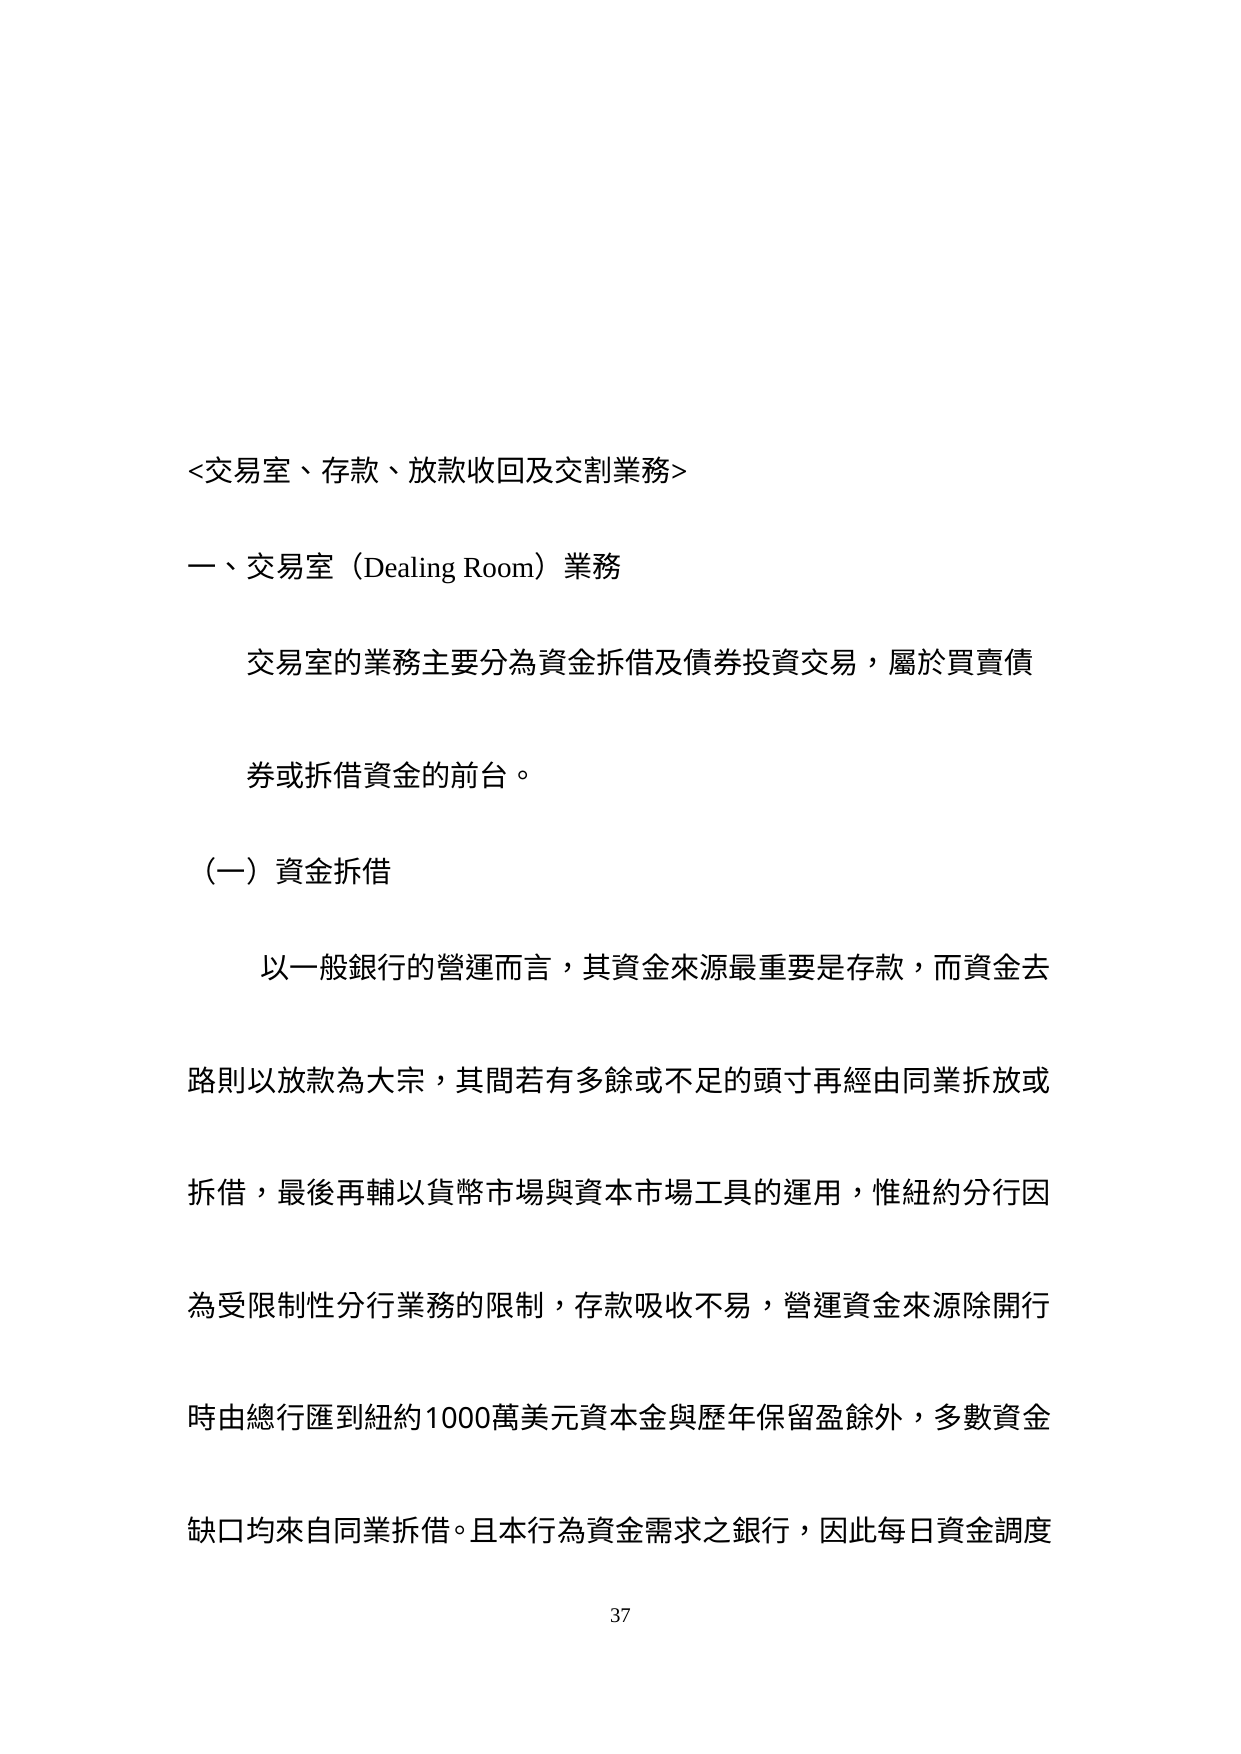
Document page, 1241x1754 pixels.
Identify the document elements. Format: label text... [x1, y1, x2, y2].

text 交易室的業務主要分為資金拆借及債券投資交易，屬於買賣債券或拆借資金的前台。 [246, 623, 1053, 811]
text <交易室、存款、放款收回及交割業務> [187, 431, 1053, 506]
text 以一般銀行的營運而言，其資金來源最重要是存款，而資金去路則以放款為大宗，其間若有多餘或不足的頭寸再經由同業拆放或拆借，最後再輔以貨幣市場與資本市場工具的運用，惟紐約分行因為受限制性分行業務的限制，存款吸收不易，營運資金來源除開行時由總行匯到紐約1000萬美元資本金與歷年保留盈餘外，多數資金缺口均來自同業拆借。且本行為資金需求之銀行，因此每日資金調度的安排尤為重要，交易室主管為因應資金需求的缺口，透過電話向交易對手(紐約分行固定合作之當地金融同業、經紀商於市場尋得之金融機構及本國央行等)進行資金拆借（交易過程會進行電話錄音），將金額、利率及期限等交易內容記入MONEY MARKET DEALING TICKET(TAKE)，交給交割部門，該部門人員需先以電話逐筆向交易對手之後台人員確認拆借交易內容，並須將交易對手之承辦人及聯絡時間準確登記下來。 [187, 928, 1053, 1566]
list 交易室（Dealing Room）業務 [187, 527, 1053, 602]
text （一）資金拆借 [187, 832, 1053, 907]
